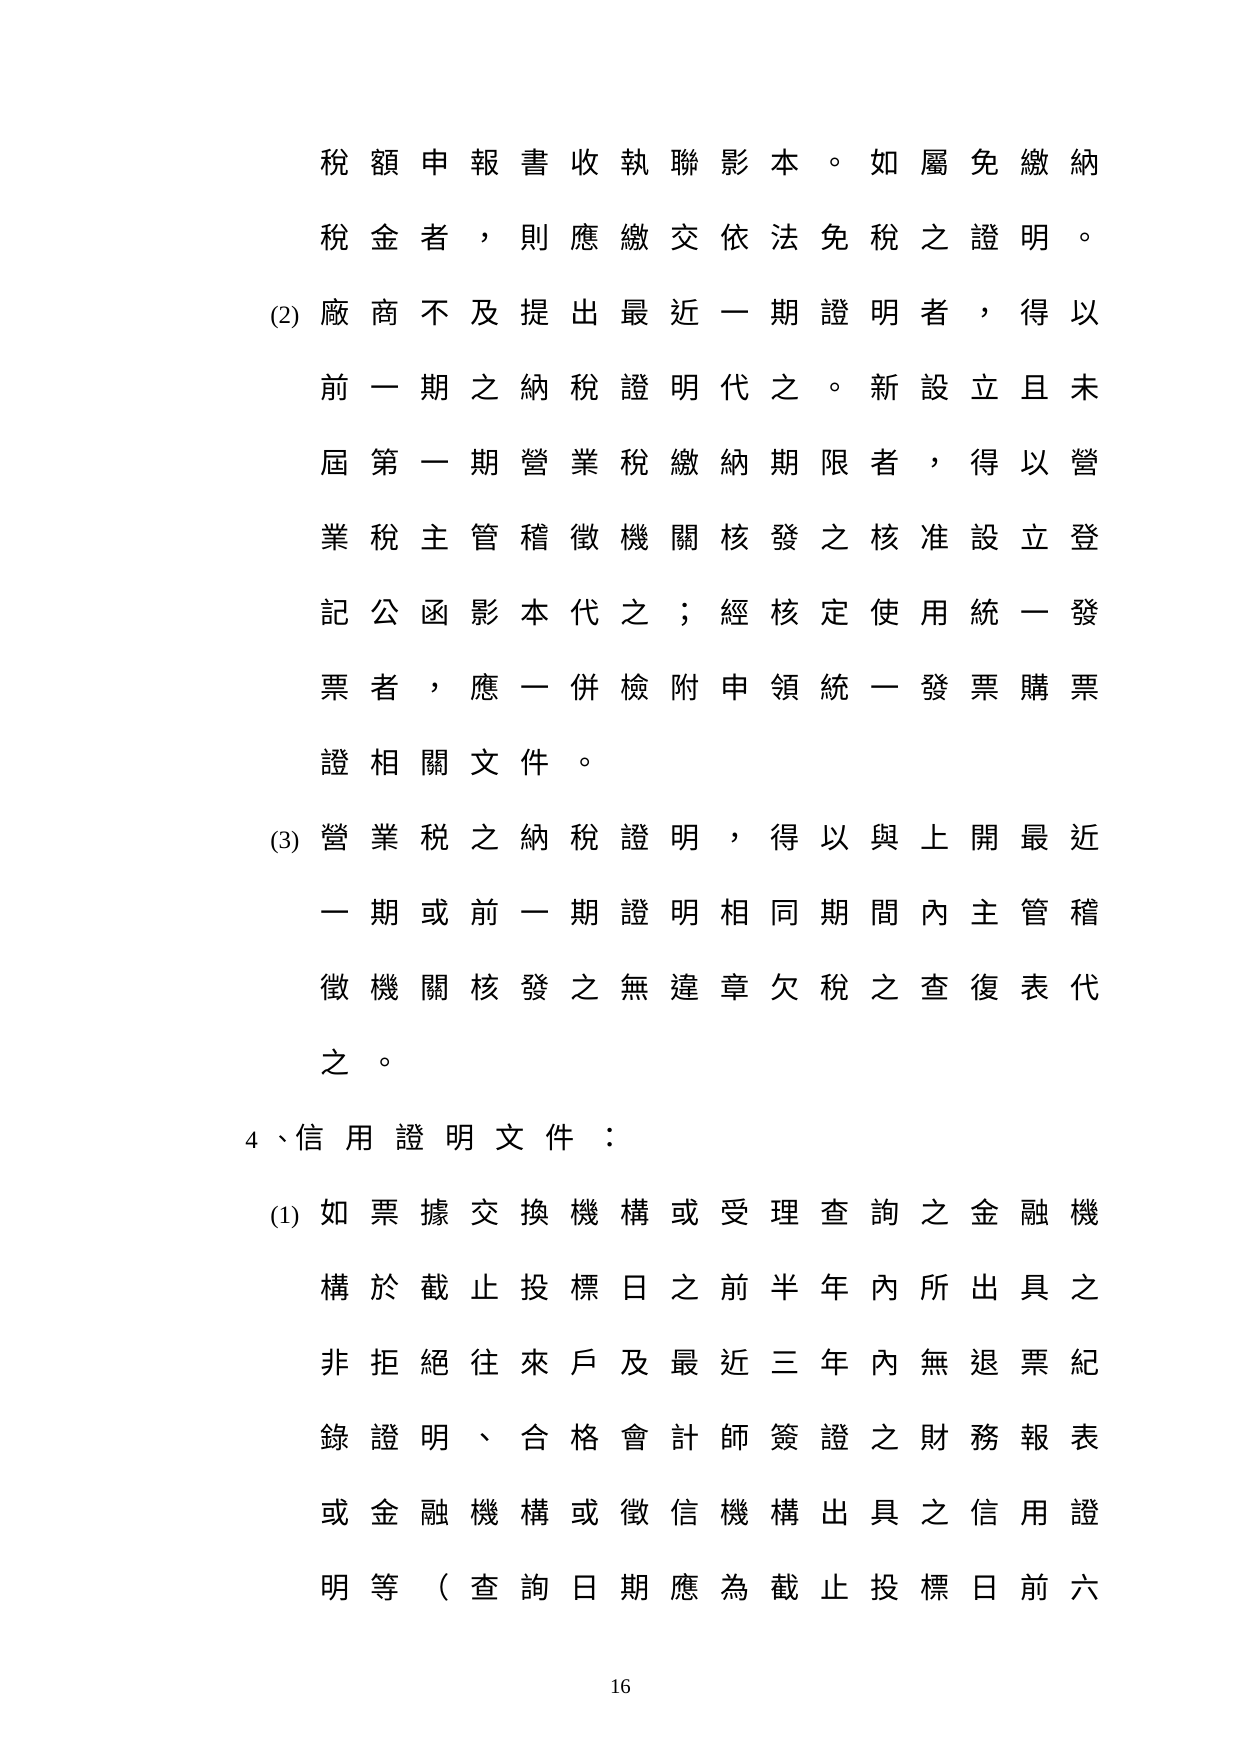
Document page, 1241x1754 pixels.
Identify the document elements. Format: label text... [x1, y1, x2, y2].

list 信用證明文件： [228, 1098, 1145, 1173]
list 稅額申報書收執聯影本。如屬免繳納稅金者，則應繳交依法免稅之證明。 [267, 123, 1145, 273]
list 營業税之納稅證明，得以與上開最近一期或前一期證明相同期間內主管稽徵機關核發之無違章欠稅之查復表代之。 [267, 798, 1145, 1098]
list 廠商不及提出最近一期證明者，得以前一期之納稅證明代之。新設立且未屆第一期營業稅繳納期限者，得以營業稅主管稽徵機關核發之核准設立登記公函影本代之；經核定使用統一發票者，應一併檢附申領統一發票購票證相關文件。 [267, 273, 1145, 798]
list 如票據交換機構或受理查詢之金融機構於截止投標日之前半年內所出具之非拒絕往來戶及最近三年內無退票紀錄證明、合格會計師簽證之財務報表或金融機構或徵信機構出具之信用證明等（查詢日期應為截止投標日前六個月以內）。未使用票據者，請向票據交換所申請，亦會發給本證明文件，故未使用票據者亦應檢附本證明。 [267, 1173, 1131, 1623]
